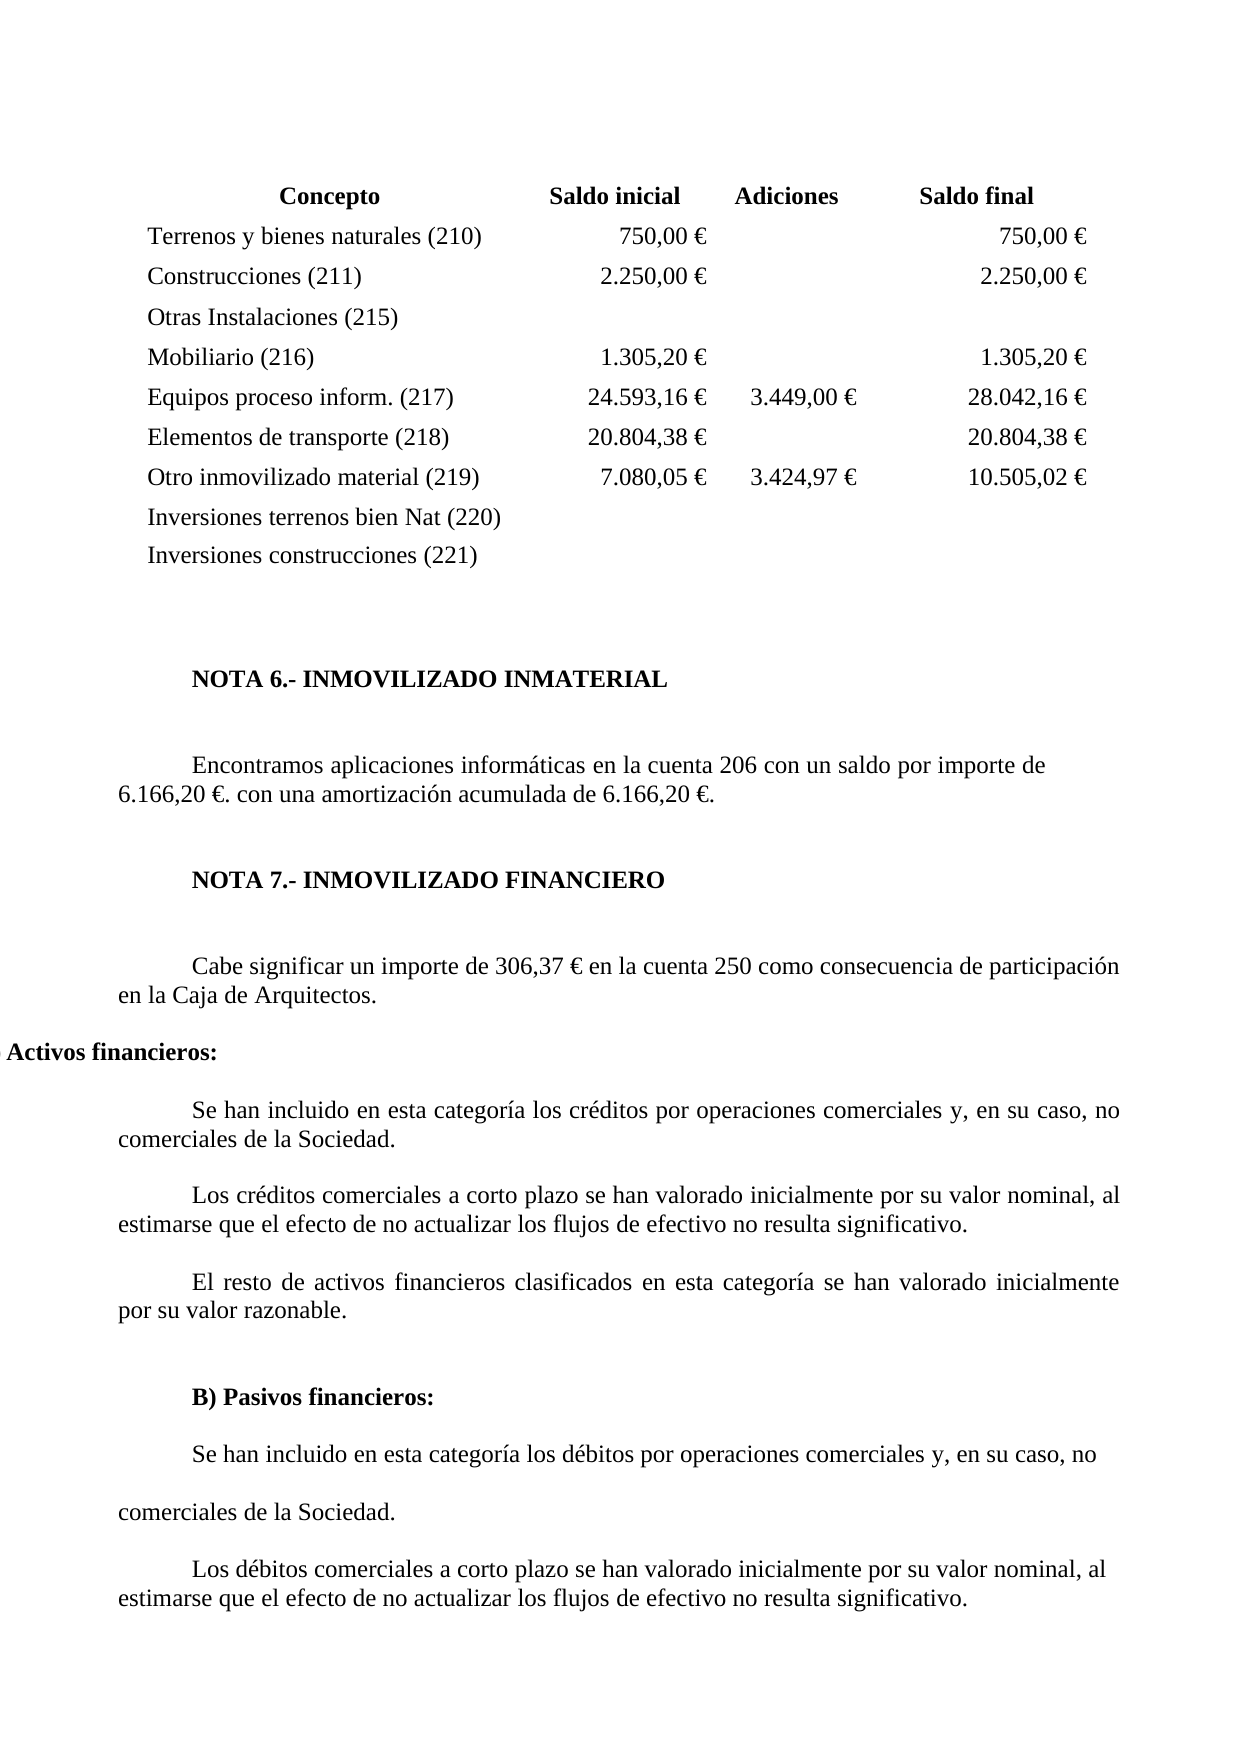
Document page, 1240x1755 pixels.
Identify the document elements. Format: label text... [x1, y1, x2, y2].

table_header Saldo final [888, 181, 1091, 216]
table_cell Otro inmovilizado material (219) [142, 457, 525, 497]
text Los créditos comerciales a corto plazo se han valorado inicialmente por su valor nominal, al estimarse que el efecto de no actualizar los flujos de efectivo no resulta significativo. [118, 1181, 1131, 1238]
table_header Adiciones [720, 181, 888, 216]
table_cell Inversiones terrenos bien Nat (220) [142, 497, 525, 537]
table_cell 2.250,00 € [888, 256, 1091, 296]
subtitle Activos financieros: [0, 1037, 1235, 1066]
table_cell 7.080,05 € [525, 457, 720, 497]
table_cell [888, 497, 1091, 537]
table_cell 1.305,20 € [888, 337, 1091, 377]
table_cell 20.804,38 € [888, 417, 1091, 457]
table_cell [720, 337, 888, 377]
table_cell Mobiliario (216) [142, 337, 525, 377]
table_cell [525, 296, 720, 337]
table_cell Terrenos y bienes naturales (210) [142, 216, 525, 256]
table_header Saldo inicial [525, 181, 720, 216]
table_cell [720, 417, 888, 457]
table_cell [720, 216, 888, 256]
table_cell [720, 497, 888, 537]
text Se han incluido en esta categoría los créditos por operaciones comerciales y, en su caso, no comerciales de la Sociedad. [118, 1095, 1235, 1152]
text Los débitos comerciales a corto plazo se han valorado inicialmente por su valor nominal, al estimarse que el efecto de no actualizar los flujos de efectivo no resulta significativo. [118, 1554, 1131, 1612]
table_cell Elementos de transporte (218) [142, 417, 525, 457]
table_cell 28.042,16 € [888, 377, 1091, 417]
table_cell 10.505,02 € [888, 457, 1091, 497]
text Encontramos aplicaciones informáticas en la cuenta 206 con un saldo por importe de 6.166,20 €. con una amortización acumulada de 6.166,20 €. [118, 750, 1131, 807]
table_cell 2.250,00 € [525, 256, 720, 296]
table_cell [720, 296, 888, 337]
table_cell Inversiones construcciones (221) [142, 538, 525, 571]
table_cell [525, 538, 720, 571]
table_cell 750,00 € [525, 216, 720, 256]
table_cell Construcciones (211) [142, 256, 525, 296]
table_cell 3.449,00 € [720, 377, 888, 417]
text Cabe significar un importe de 306,37 € en la cuenta 250 como consecuencia de participación en la Caja de Arquitectos. [118, 951, 1131, 1009]
subtitle Pasivos financieros: [192, 1382, 1235, 1410]
table_cell Otras Instalaciones (215) [142, 296, 525, 337]
table_cell 750,00 € [888, 216, 1091, 256]
table_cell [720, 538, 888, 571]
subtitle NOTA 6.- INMOVILIZADO INMATERIAL [192, 664, 1235, 692]
table_cell [888, 538, 1091, 571]
table_cell 1.305,20 € [525, 337, 720, 377]
text El resto de activos financieros clasificados en esta categoría se han valorado inicialmente por su valor razonable. [118, 1267, 1131, 1324]
table_cell 3.424,97 € [720, 457, 888, 497]
table_cell [720, 256, 888, 296]
table_cell [888, 296, 1091, 337]
table_cell [525, 497, 720, 537]
table_cell 20.804,38 € [525, 417, 720, 457]
table_cell 24.593,16 € [525, 377, 720, 417]
table_header Concepto [142, 181, 525, 216]
table_cell Equipos proceso inform. (217) [142, 377, 525, 417]
subtitle NOTA 7.- INMOVILIZADO FINANCIERO [192, 865, 1235, 894]
text Se han incluido en esta categoría los débitos por operaciones comerciales y, en su caso, no comerciales de la Sociedad. [118, 1439, 1131, 1525]
